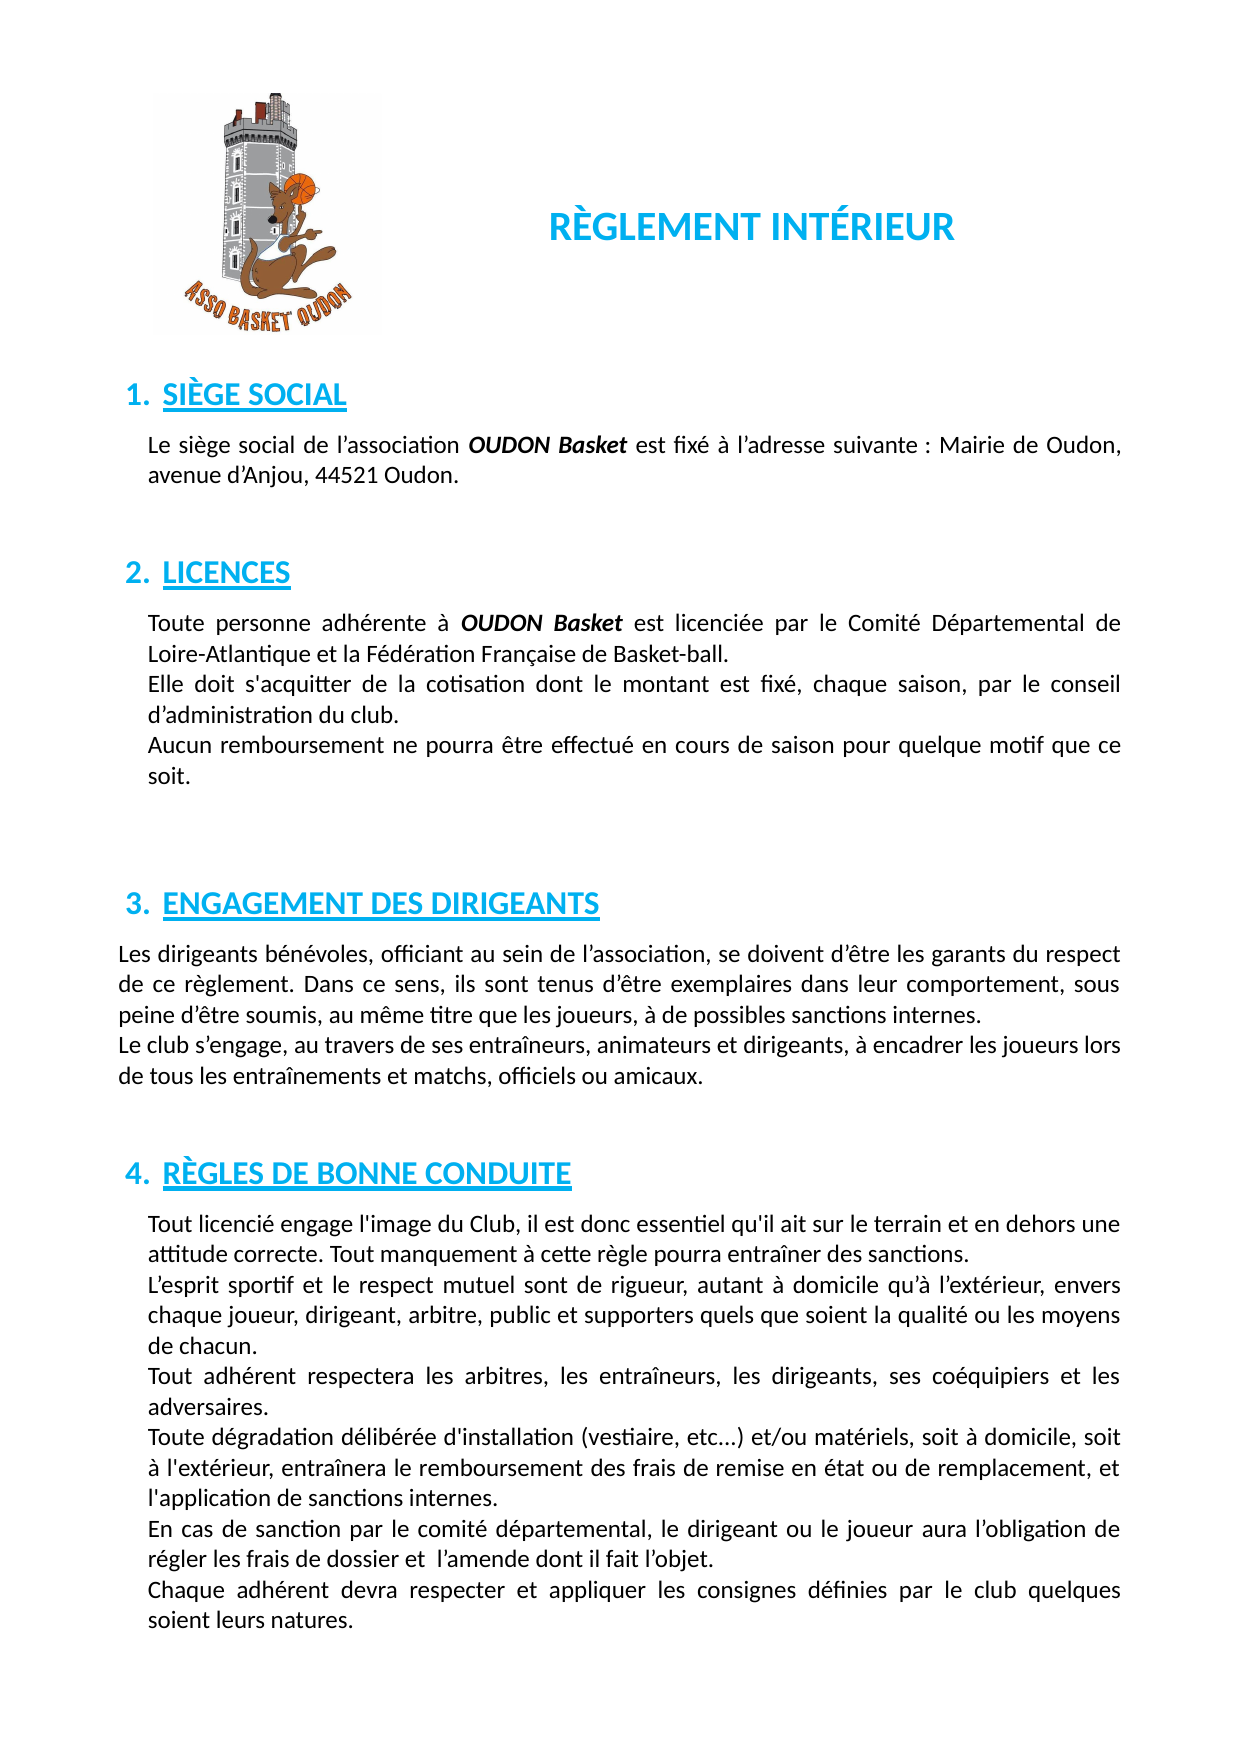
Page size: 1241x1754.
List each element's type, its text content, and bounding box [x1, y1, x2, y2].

text En cas de sanction par le comité départemental, le dirigeant ou le joueur aura l’obligation de régler les frais de dossier et l’amende dont il fait l’objet. [148, 1513, 1122, 1574]
text Toute personne adhérente à OUDON Basket est licenciée par le Comité Départemental de Loire-Atlantique et la Fédération Française de Basket-ball. [148, 607, 1122, 668]
text L’esprit sportif et le respect mutuel sont de rigueur, autant à domicile qu’à l’extérieur, envers chaque joueur, dirigeant, arbitre, public et supporters quels que soient la qualité ou les moyens de chacun. [148, 1269, 1122, 1360]
list LICENCES [125, 551, 1122, 592]
text Le siège social de l’association OUDON Basket est fixé à l’adresse suivante : Mairie de Oudon, avenue d’Anjou, 44521 Oudon. [148, 429, 1122, 490]
text Tout licencié engage l'image du Club, il est donc essentiel qu'il ait sur le terrain et en dehors une attitude correcte. Tout manquement à cette règle pourra entraîner des sanctions. [148, 1208, 1122, 1269]
text Les dirigeants bénévoles, officiant au sein de l’association, se doivent d’être les garants du respect de ce règlement. Dans ce sens, ils sont tenus d’être exemplaires dans leur comportement, sous peine d’être soumis, au même titre que les joueurs, à de possibles sanctions internes. [118, 938, 1122, 1029]
text Tout adhérent respectera les arbitres, les entraîneurs, les dirigeants, ses coéquipiers et les adversaires. [148, 1360, 1122, 1421]
text RÈGLEMENT INTÉRIEUR [382, 200, 1122, 251]
list Siège social [125, 373, 1122, 414]
text Aucun remboursement ne pourra être effectué en cours de saison pour quelque motif que ce soit. [148, 729, 1122, 790]
text Elle doit s'acquitter de la cotisation dont le montant est fixé, chaque saison, par le conseil d’administration du club. [148, 668, 1122, 729]
list RÈGLES DE BONNE CONDUITE [125, 1152, 1122, 1192]
text Toute dégradation délibérée d'installation (vestiaire, etc...) et/ou matériels, soit à domicile, soit à l'extérieur, entraînera le remboursement des frais de remise en état ou de remplacement, et l'application de sanctions internes. [148, 1421, 1122, 1513]
picture [152, 93, 382, 335]
list ENGAGEMENT DES DIRIGEANTS [125, 882, 1122, 923]
text [118, 200, 152, 251]
text Le club s’engage, au travers de ses entraîneurs, animateurs et dirigeants, à encadrer les joueurs lors de tous les entraînements et matchs, officiels ou amicaux. [118, 1029, 1122, 1091]
text Chaque adhérent devra respecter et appliquer les consignes définies par le club quelques soient leurs natures. [148, 1574, 1122, 1635]
